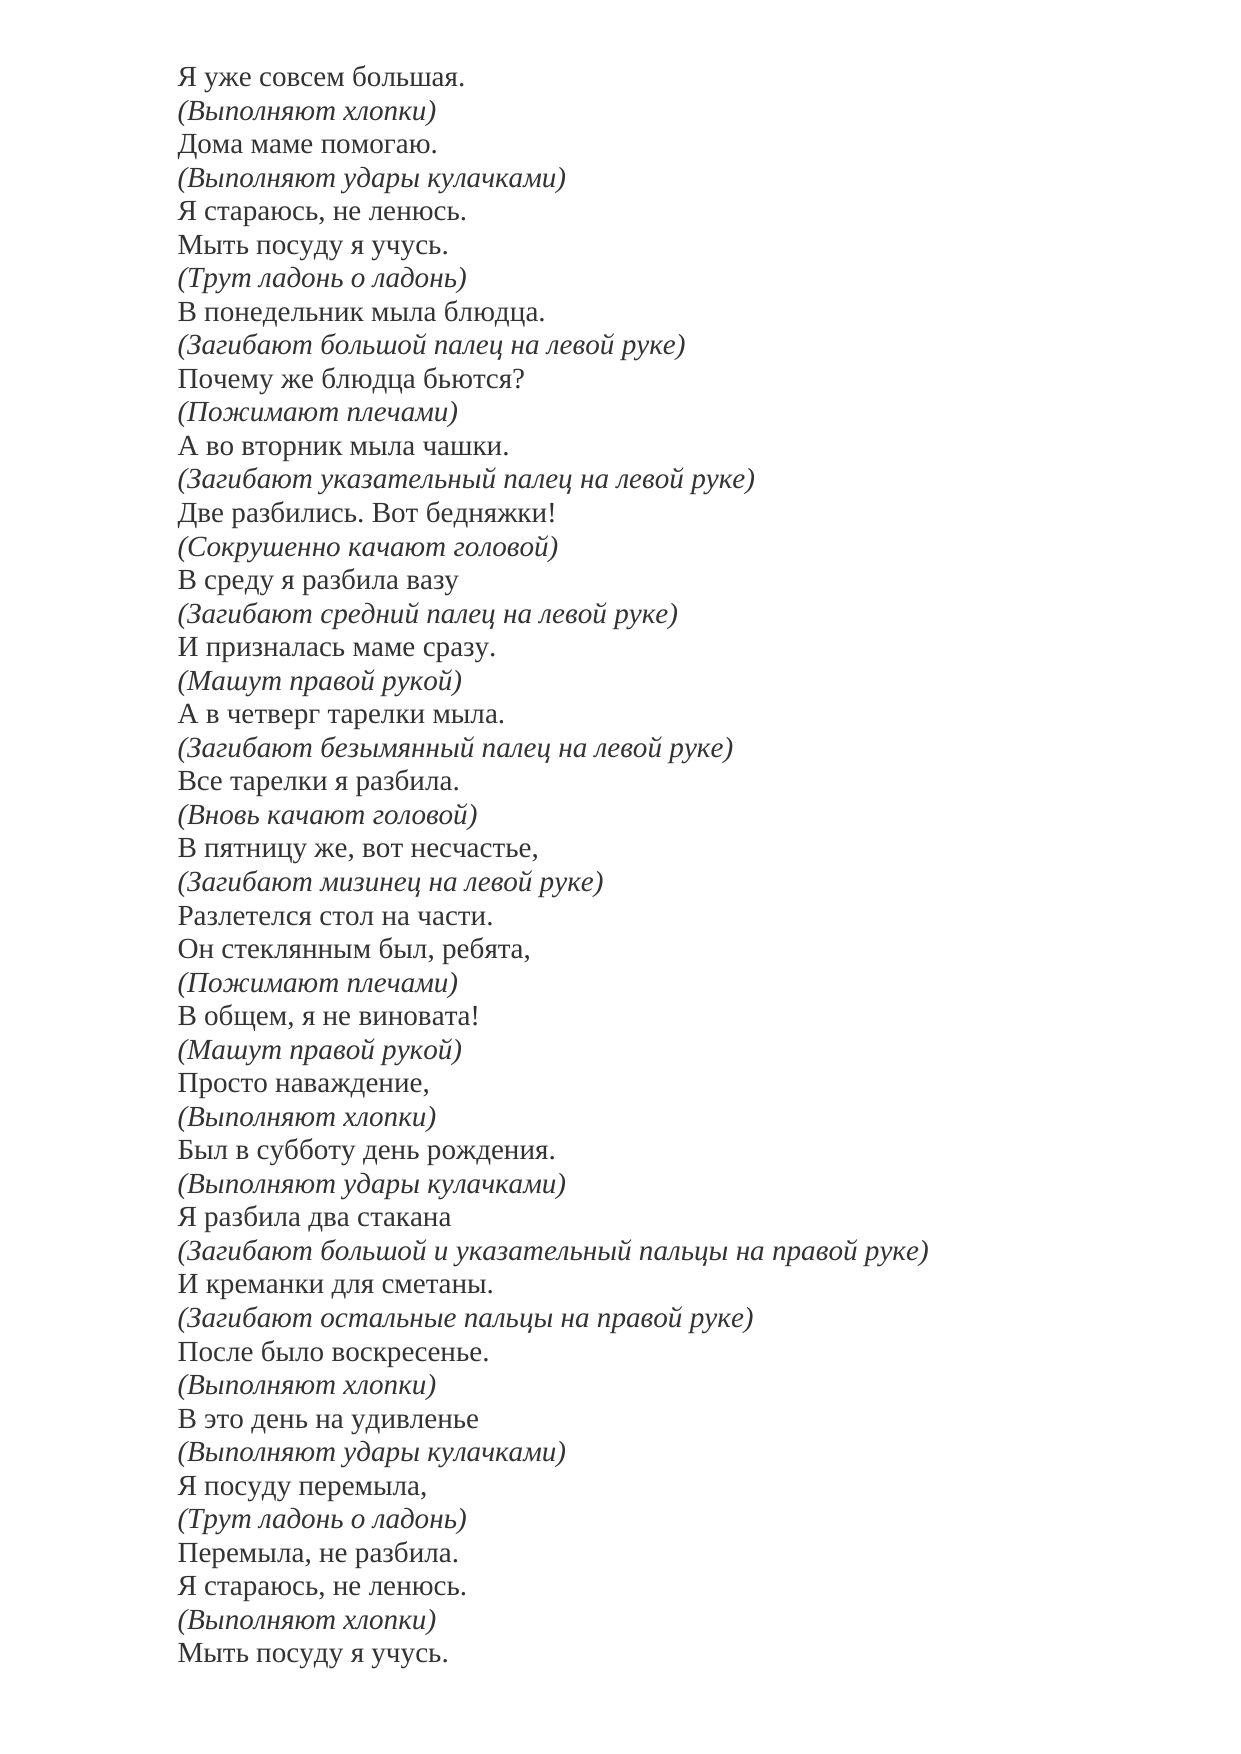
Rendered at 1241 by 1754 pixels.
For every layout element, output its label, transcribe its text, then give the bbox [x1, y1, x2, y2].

text (Машут правой рукой) [118, 1032, 1152, 1065]
text (Выполняют удары кулачками) [118, 1434, 1152, 1468]
text (Трут ладонь о ладонь) [118, 260, 1152, 294]
text Почему же блюдца бьются? [118, 361, 1152, 394]
text (Машут правой рукой) [118, 663, 1152, 696]
text (Загибают большой палец на левой руке) [118, 327, 1152, 361]
text И призналась маме сразу. [118, 629, 1152, 663]
text Я уже совсем большая. [118, 59, 1152, 93]
text Дома маме помогаю. [118, 126, 1152, 160]
text (Пожимают плечами) [118, 394, 1152, 428]
text Я стараюсь, не ленюсь. [118, 193, 1152, 227]
text (Загибают мизинец на левой руке) [118, 864, 1152, 898]
text Все тарелки я разбила. [118, 763, 1152, 797]
text (Загибают большой и указательный пальцы на правой руке) [118, 1233, 1152, 1267]
text В это день на удивленье [118, 1401, 1152, 1434]
text (Выполняют хлопки) [118, 1367, 1152, 1401]
text (Загибают указательный палец на левой руке) [118, 462, 1152, 495]
text Я разбила два стакана [118, 1199, 1152, 1233]
text (Трут ладонь о ладонь) [118, 1501, 1152, 1535]
text (Выполняют хлопки) [118, 1099, 1152, 1132]
text Мыть посуду я учусь. [118, 227, 1152, 260]
text В понедельник мыла блюдца. [118, 294, 1152, 327]
text (Загибают средний палец на левой руке) [118, 596, 1152, 629]
text Я посуду перемыла, [118, 1468, 1152, 1501]
text А во вторник мыла чашки. [118, 428, 1152, 462]
text (Загибают остальные пальцы на правой руке) [118, 1300, 1152, 1334]
text (Загибают безымянный палец на левой руке) [118, 730, 1152, 763]
text В среду я разбила вазу [118, 562, 1152, 596]
text Просто наваждение, [118, 1065, 1152, 1099]
text Он стеклянным был, ребята, [118, 931, 1152, 965]
text В общем, я не виновата! [118, 998, 1152, 1032]
text (Пожимают плечами) [118, 965, 1152, 998]
text (Выполняют удары кулачками) [118, 160, 1152, 193]
text Перемыла, не разбила. [118, 1535, 1152, 1568]
text Разлетелся стол на части. [118, 898, 1152, 931]
text (Выполняют хлопки) [118, 93, 1152, 126]
text Мыть посуду я учусь. [118, 1636, 1152, 1669]
text (Выполняют удары кулачками) [118, 1166, 1152, 1199]
text А в четверг тарелки мыла. [118, 696, 1152, 730]
text Я стараюсь, не ленюсь. [118, 1568, 1152, 1602]
text (Сокрушенно качают головой) [118, 529, 1152, 562]
text И креманки для сметаны. [118, 1267, 1152, 1300]
text После было воскресенье. [118, 1334, 1152, 1367]
text Был в субботу день рождения. [118, 1132, 1152, 1166]
text (Выполняют хлопки) [118, 1602, 1152, 1636]
text В пятницу же, вот несчастье, [118, 831, 1152, 864]
text Две разбились. Вот бедняжки! [118, 495, 1152, 529]
text (Вновь качают головой) [118, 797, 1152, 831]
